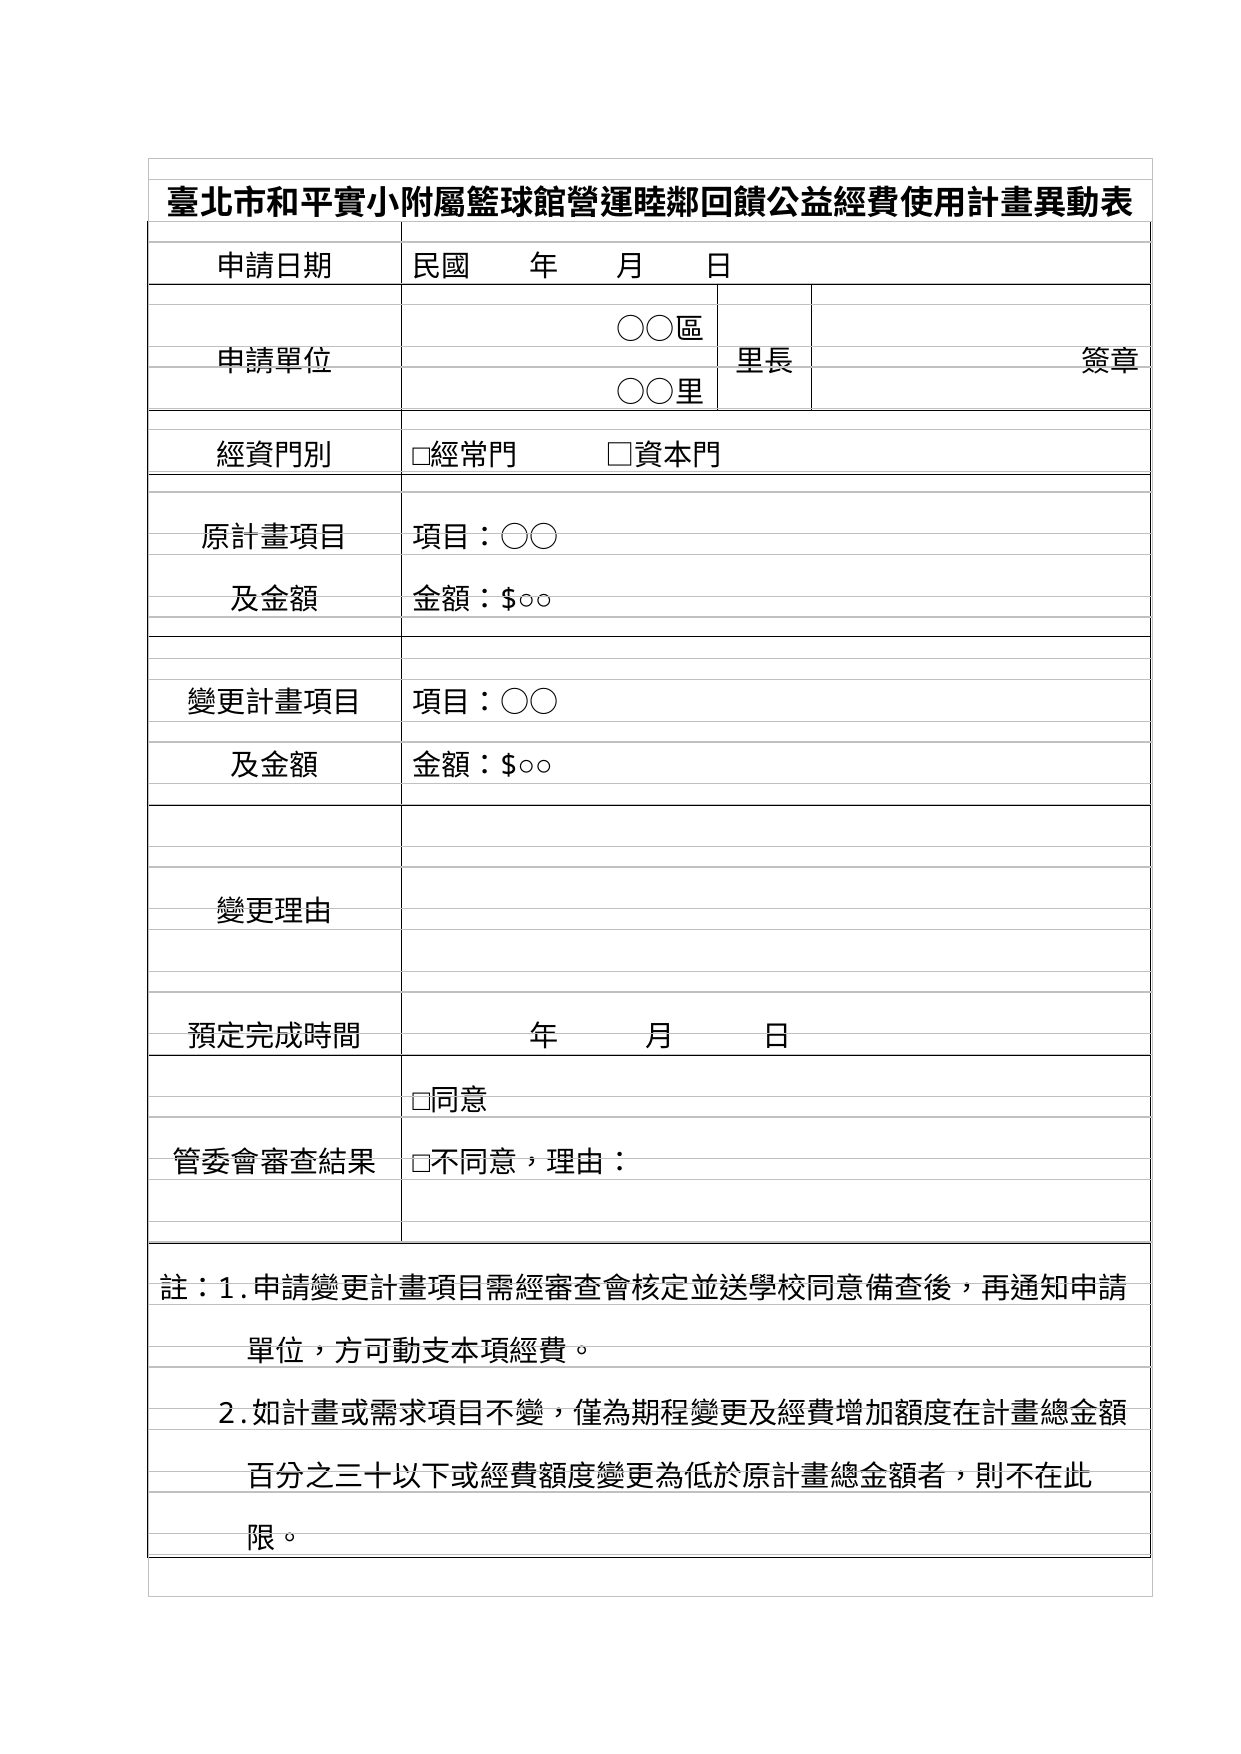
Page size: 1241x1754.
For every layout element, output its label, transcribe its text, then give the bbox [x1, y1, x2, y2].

table_cell 原計畫項目 及金額 [149, 475, 401, 491]
table_cell 預定完成時間 [149, 993, 401, 1033]
table_cell 申請單位 [232, 347, 311, 366]
table_cell 註：1.申請變更計畫項目需經審查會核定並送學校同意備查後，再通知申請單位，方可動支本項經費。 2.如計畫或需求項目不變，僅為期程變更及經費增加額度在計畫總金額百分之三十以下或經費額度變更為低於原計畫總金額者，則不在此限。 [149, 1493, 1150, 1533]
table_cell 變更理由 [149, 847, 401, 866]
table_cell ○○里 [402, 368, 717, 408]
table_cell □同意 □不同意，理由： [402, 1180, 1150, 1221]
table_cell 註：1.申請變更計畫項目需經審查會核定並送學校同意備查後，再通知申請單位，方可動支本項經費。 2.如計畫或需求項目不變，僅為期程變更及經費增加額度在計畫總金額百分之三十以下或經費額度變更為低於原計畫總金額者，則不在此限。 [149, 1347, 1150, 1366]
table_cell 項目：○○ 金額：$○○ [402, 475, 1150, 491]
table_cell 變更理由 [149, 909, 401, 929]
text [149, 159, 1152, 179]
table_cell 申請單位 [310, 347, 401, 366]
table_cell 變更理由 [149, 868, 401, 908]
table_cell [402, 347, 717, 366]
table_cell 及金額 [149, 743, 401, 783]
table_cell 里長 [718, 347, 811, 366]
table_cell □同意 □不同意，理由： [402, 1097, 1150, 1116]
table_cell 註：1.申請變更計畫項目需經審查會核定並送學校同意備查後，再通知申請單位，方可動支本項經費。 2.如計畫或需求項目不變，僅為期程變更及經費增加額度在計畫總金額百分之三十以下或經費額度變更為低於原計畫總金額者，則不在此限。 [149, 1472, 1150, 1491]
table_cell 項目：○○ 金額：$○○ [402, 555, 1150, 596]
table_cell 簽章 [812, 368, 1150, 408]
table_cell □同意 □不同意，理由： [402, 1159, 1150, 1179]
table_cell □同意 □不同意，理由： [402, 1056, 1150, 1096]
table_cell 管委會審查結果 [149, 1180, 401, 1221]
text 臺北市和平實小附屬籃球館營運睦鄰回饋公益經費使用計畫異動表 [149, 180, 1152, 221]
table_cell 註：1.申請變更計畫項目需經審查會核定並送學校同意備查後，再通知申請單位，方可動支本項經費。 2.如計畫或需求項目不變，僅為期程變更及經費增加額度在計畫總金額百分之三十以下或經費額度變更為低於原計畫總金額者，則不在此限。 [149, 1534, 1150, 1554]
table_cell 年 月 日 [769, 1026, 784, 1033]
table_cell 年 月 日 [769, 1036, 784, 1044]
table_cell 申請單位 [149, 305, 401, 346]
table_cell 原計畫項目 及金額 [149, 493, 401, 533]
table_cell 項目：○○ 金額：$○○ [402, 534, 1150, 554]
table_cell □經常門 □資本門 [402, 430, 1150, 471]
table_cell 註：1.申請變更計畫項目需經審查會核定並送學校同意備查後，再通知申請單位，方可動支本項經費。 2.如計畫或需求項目不變，僅為期程變更及經費增加額度在計畫總金額百分之三十以下或經費額度變更為低於原計畫總金額者，則不在此限。 [149, 1244, 1150, 1283]
table_cell [149, 637, 401, 658]
table_cell 簽章 [812, 305, 1150, 346]
table_cell 簽章 [812, 347, 1150, 366]
table_cell [402, 806, 1150, 846]
table_cell [149, 784, 401, 804]
table_cell [149, 659, 401, 679]
table_header [149, 222, 401, 241]
table_cell [402, 930, 1150, 971]
table_cell ○○區 [402, 305, 717, 346]
table_cell [402, 972, 1150, 991]
table_cell 里長 [718, 368, 811, 408]
table_cell [402, 868, 1150, 908]
table_cell [402, 847, 1150, 866]
table_cell 經資門別 [149, 430, 401, 471]
table_cell 申請單位 [149, 285, 401, 304]
table_cell 項目：○○ 金額：$○○ [402, 618, 1150, 636]
table_cell 項目：○○ 金額：$○○ [402, 597, 1150, 616]
table_cell 年 月 日 [402, 993, 1150, 1033]
table_cell 原計畫項目 及金額 [149, 618, 401, 636]
table_cell □同意 □不同意，理由： [402, 1118, 1150, 1158]
table_cell 預定完成時間 [149, 1034, 401, 1054]
table_cell [402, 784, 1150, 804]
table_cell [402, 909, 1150, 929]
table_cell [149, 722, 401, 741]
table_cell 變更理由 [149, 972, 401, 991]
table_cell [149, 411, 401, 429]
table_cell [402, 285, 717, 304]
table_cell 里長 [718, 285, 811, 304]
table_cell 變更理由 [149, 930, 401, 971]
table_cell 金額：$○○ [402, 743, 1150, 783]
table_cell 註：1.申請變更計畫項目需經審查會核定並送學校同意備查後，再通知申請單位，方可動支本項經費。 2.如計畫或需求項目不變，僅為期程變更及經費增加額度在計畫總金額百分之三十以下或經費額度變更為低於原計畫總金額者，則不在此限。 [149, 1409, 1150, 1429]
table_cell 原計畫項目 及金額 [149, 597, 401, 616]
table_cell 申請單位 [149, 347, 229, 366]
table_cell 申請單位 [149, 368, 401, 408]
table_cell [402, 637, 1150, 658]
table_cell 註：1.申請變更計畫項目需經審查會核定並送學校同意備查後，再通知申請單位，方可動支本項經費。 2.如計畫或需求項目不變，僅為期程變更及經費增加額度在計畫總金額百分之三十以下或經費額度變更為低於原計畫總金額者，則不在此限。 [149, 1284, 1150, 1304]
table_cell 變更計畫項目 [149, 680, 401, 721]
table_cell 原計畫項目 及金額 [149, 534, 401, 554]
table_cell 變更理由 [149, 806, 401, 846]
table_cell 年 月 日 [402, 1034, 1150, 1054]
table_cell 項目：○○ 金額：$○○ [402, 493, 1150, 533]
table_cell 管委會審查結果 [149, 1097, 401, 1116]
table_cell 管委會審查結果 [149, 1118, 401, 1158]
table_cell 里長 [718, 305, 811, 346]
table_cell [402, 411, 1150, 429]
table_cell [402, 659, 1150, 679]
table_header 申請日期 [149, 243, 401, 283]
table_cell 註：1.申請變更計畫項目需經審查會核定並送學校同意備查後，再通知申請單位，方可動支本項經費。 2.如計畫或需求項目不變，僅為期程變更及經費增加額度在計畫總金額百分之三十以下或經費額度變更為低於原計畫總金額者，則不在此限。 [149, 1368, 1150, 1408]
table_cell 註：1.申請變更計畫項目需經審查會核定並送學校同意備查後，再通知申請單位，方可動支本項經費。 2.如計畫或需求項目不變，僅為期程變更及經費增加額度在計畫總金額百分之三十以下或經費額度變更為低於原計畫總金額者，則不在此限。 [149, 1305, 1150, 1346]
table_cell 管委會審查結果 [149, 1159, 401, 1179]
table_cell 原計畫項目 及金額 [149, 555, 401, 596]
table_header [402, 222, 1150, 241]
table_cell 註：1.申請變更計畫項目需經審查會核定並送學校同意備查後，再通知申請單位，方可動支本項經費。 2.如計畫或需求項目不變，僅為期程變更及經費增加額度在計畫總金額百分之三十以下或經費額度變更為低於原計畫總金額者，則不在此限。 [149, 1430, 1150, 1471]
table_cell 管委會審查結果 [149, 1056, 401, 1096]
table_cell 項目：○○ [402, 680, 1150, 721]
table_cell 簽章 [812, 285, 1150, 304]
table_cell [402, 722, 1150, 741]
table_cell □同意 □不同意，理由： [402, 1222, 1150, 1241]
table_header 民國 年 月 日 [402, 243, 1150, 283]
table_cell 管委會審查結果 [149, 1222, 401, 1241]
